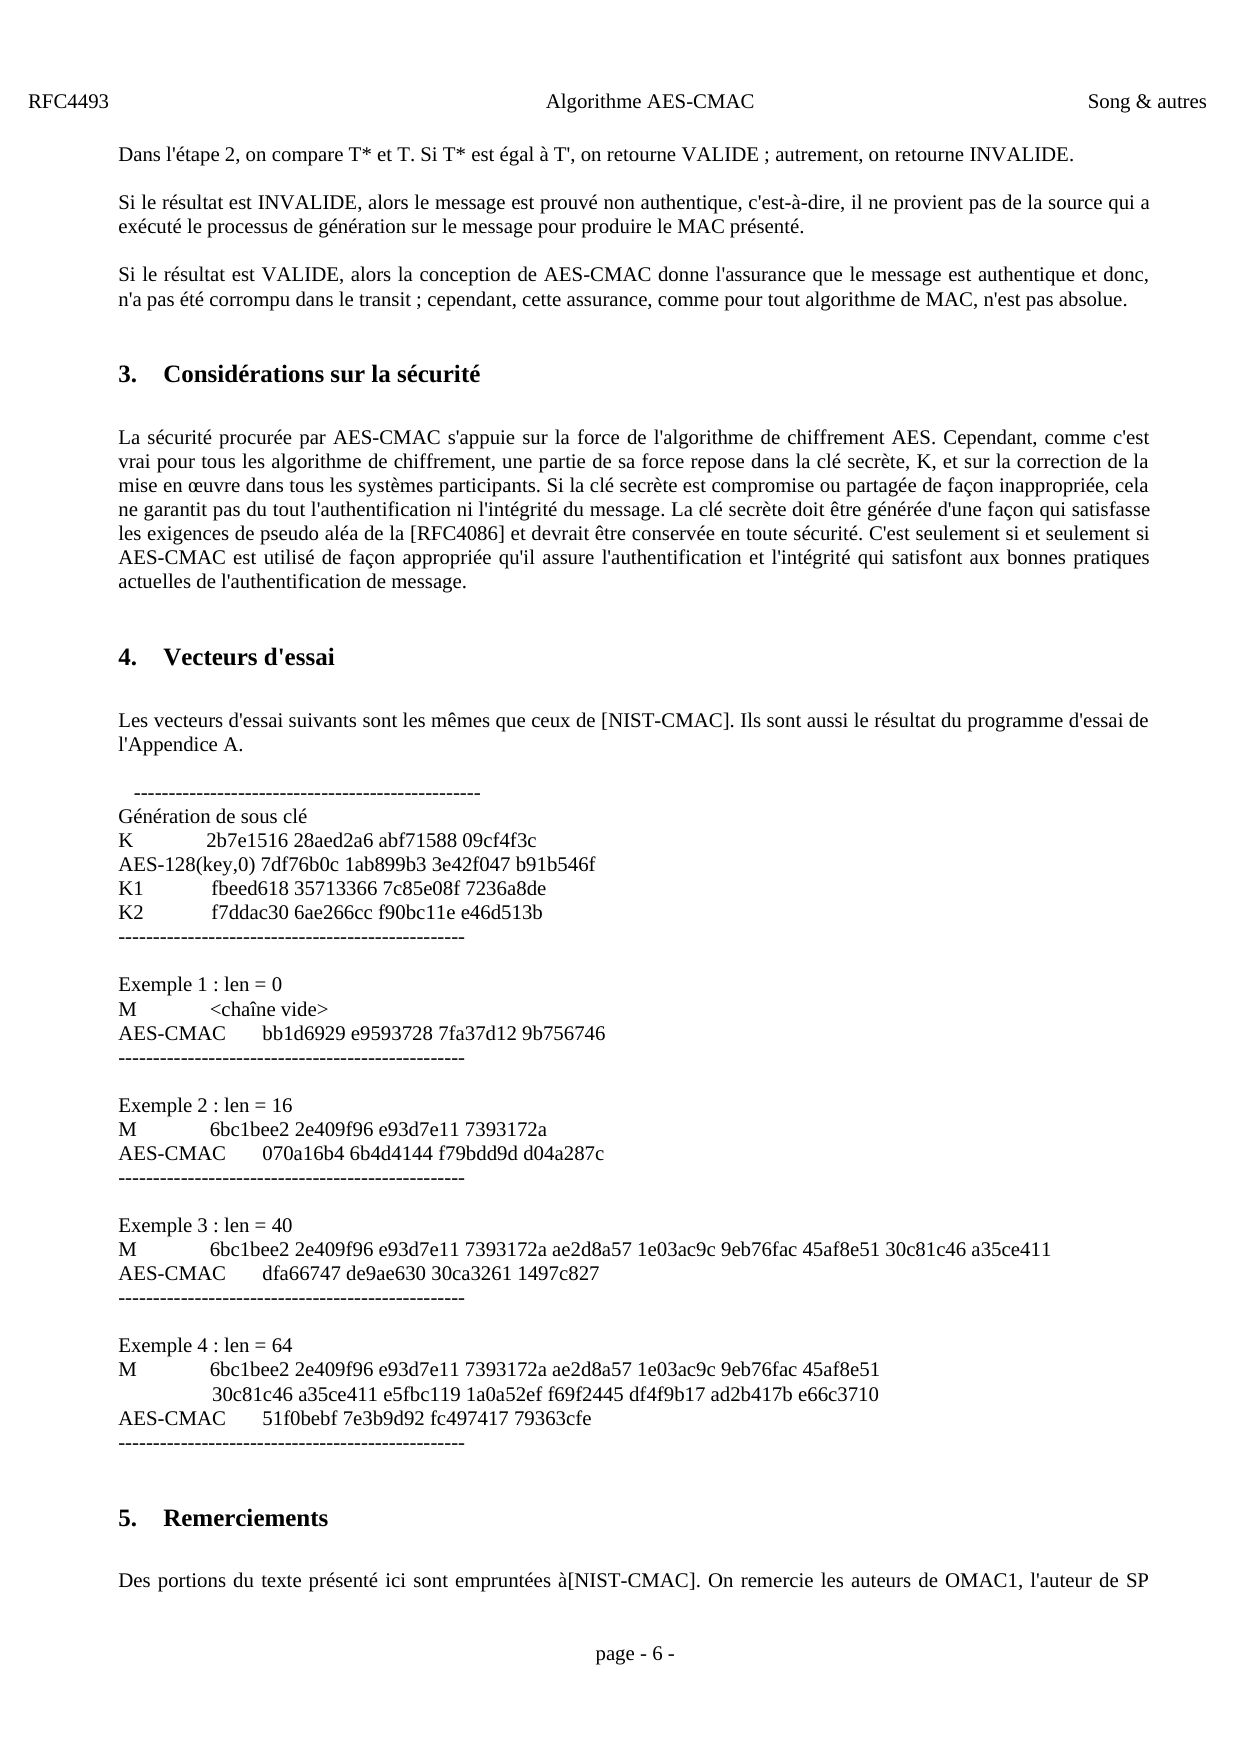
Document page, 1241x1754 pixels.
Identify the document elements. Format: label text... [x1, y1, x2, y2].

text Des portions du texte présenté ici sont empruntées à[NIST-CMAC]. On remercie les auteurs de OMAC1, l'auteur de SP [118, 1568, 1152, 1592]
text K1 fbeed618 35713366 7c85e08f 7236a8de [118, 876, 1152, 900]
text -------------------------------------------------- [118, 780, 1152, 804]
text Exemple 1 : len = 0 [118, 972, 1152, 996]
text Les vecteurs d'essai suivants sont les mêmes que ceux de [NIST-CMAC]. Ils sont aussi le résultat du programme d'essai de l'Appendice A. [118, 708, 1152, 756]
text M 6bc1bee2 2e409f96 e93d7e11 7393172a [118, 1117, 1152, 1141]
text Si le résultat est VALIDE, alors la conception de AES-CMAC donne l'assurance que le message est authentique et donc, n'a pas été corrompu dans le transit ; cependant, cette assurance, comme pour tout algorithme de MAC, n'est pas absolue. [118, 262, 1152, 311]
text AES-CMAC 51f0bebf 7e3b9d92 fc497417 79363cfe [118, 1406, 1152, 1429]
text K 2b7e1516 28aed2a6 abf71588 09cf4f3c [118, 828, 1152, 852]
text Exemple 4 : len = 64 [118, 1333, 1152, 1357]
text 30c81c46 a35ce411 e5fbc119 1a0a52ef f69f2445 df4f9b17 ad2b417b e66c3710 [118, 1381, 1152, 1406]
text -------------------------------------------------- [118, 1165, 1152, 1189]
text -------------------------------------------------- [118, 1044, 1152, 1069]
text AES-CMAC bb1d6929 e9593728 7fa37d12 9b756746 [118, 1021, 1152, 1044]
text M 6bc1bee2 2e409f96 e93d7e11 7393172a ae2d8a57 1e03ac9c 9eb76fac 45af8e51 30c81c46 a35ce411 [118, 1237, 1152, 1261]
text Génération de sous clé [118, 804, 1152, 828]
text Exemple 3 : len = 40 [118, 1213, 1152, 1237]
text -------------------------------------------------- [118, 924, 1152, 948]
text La sécurité procurée par AES-CMAC s'appuie sur la force de l'algorithme de chiffrement AES. Cependant, comme c'est vrai pour tous les algorithme de chiffrement, une partie de sa force repose dans la clé secrète, K, et sur la correction de la mise en œuvre dans tous les systèmes participants. Si la clé secrète est compromise ou partagée de façon inappropriée, cela ne garantit pas du tout l'authentification ni l'intégrité du message. La clé secrète doit être générée d'une façon qui satisfasse les exigences de pseudo aléa de la [RFC4086] et devrait être conservée en toute sécurité. C'est seulement si et seulement si AES-CMAC est utilisé de façon appropriée qu'il assure l'authentification et l'intégrité qui satisfont aux bonnes pratiques actuelles de l'authentification de message. [118, 425, 1152, 593]
text Si le résultat est INVALIDE, alors le message est prouvé non authentique, c'est-à-dire, il ne provient pas de la source qui a exécuté le processus de génération sur le message pour produire le MAC présenté. [118, 190, 1152, 238]
text Dans l'étape 2, on compare T* et T. Si T* est égal à T', on retourne VALIDE ; autrement, on retourne INVALIDE. [118, 142, 1152, 166]
text M <chaîne vide> [118, 996, 1152, 1021]
subtitle 5. Remerciements [118, 1503, 1152, 1531]
text Exemple 2 : len = 16 [118, 1093, 1152, 1117]
text -------------------------------------------------- [118, 1285, 1152, 1309]
text M 6bc1bee2 2e409f96 e93d7e11 7393172a ae2d8a57 1e03ac9c 9eb76fac 45af8e51 [118, 1357, 1152, 1381]
text AES-CMAC 070a16b4 6b4d4144 f79bdd9d d04a287c [118, 1141, 1152, 1165]
text K2 f7ddac30 6ae266cc f90bc11e e46d513b [118, 900, 1152, 924]
text AES-CMAC dfa66747 de9ae630 30ca3261 1497c827 [118, 1261, 1152, 1285]
text AES-128(key,0) 7df76b0c 1ab899b3 3e42f047 b91b546f [118, 852, 1152, 876]
subtitle 3. Considérations sur la sécurité [118, 359, 1152, 388]
text -------------------------------------------------- [118, 1429, 1152, 1454]
subtitle 4. Vecteurs d'essai [118, 642, 1152, 671]
